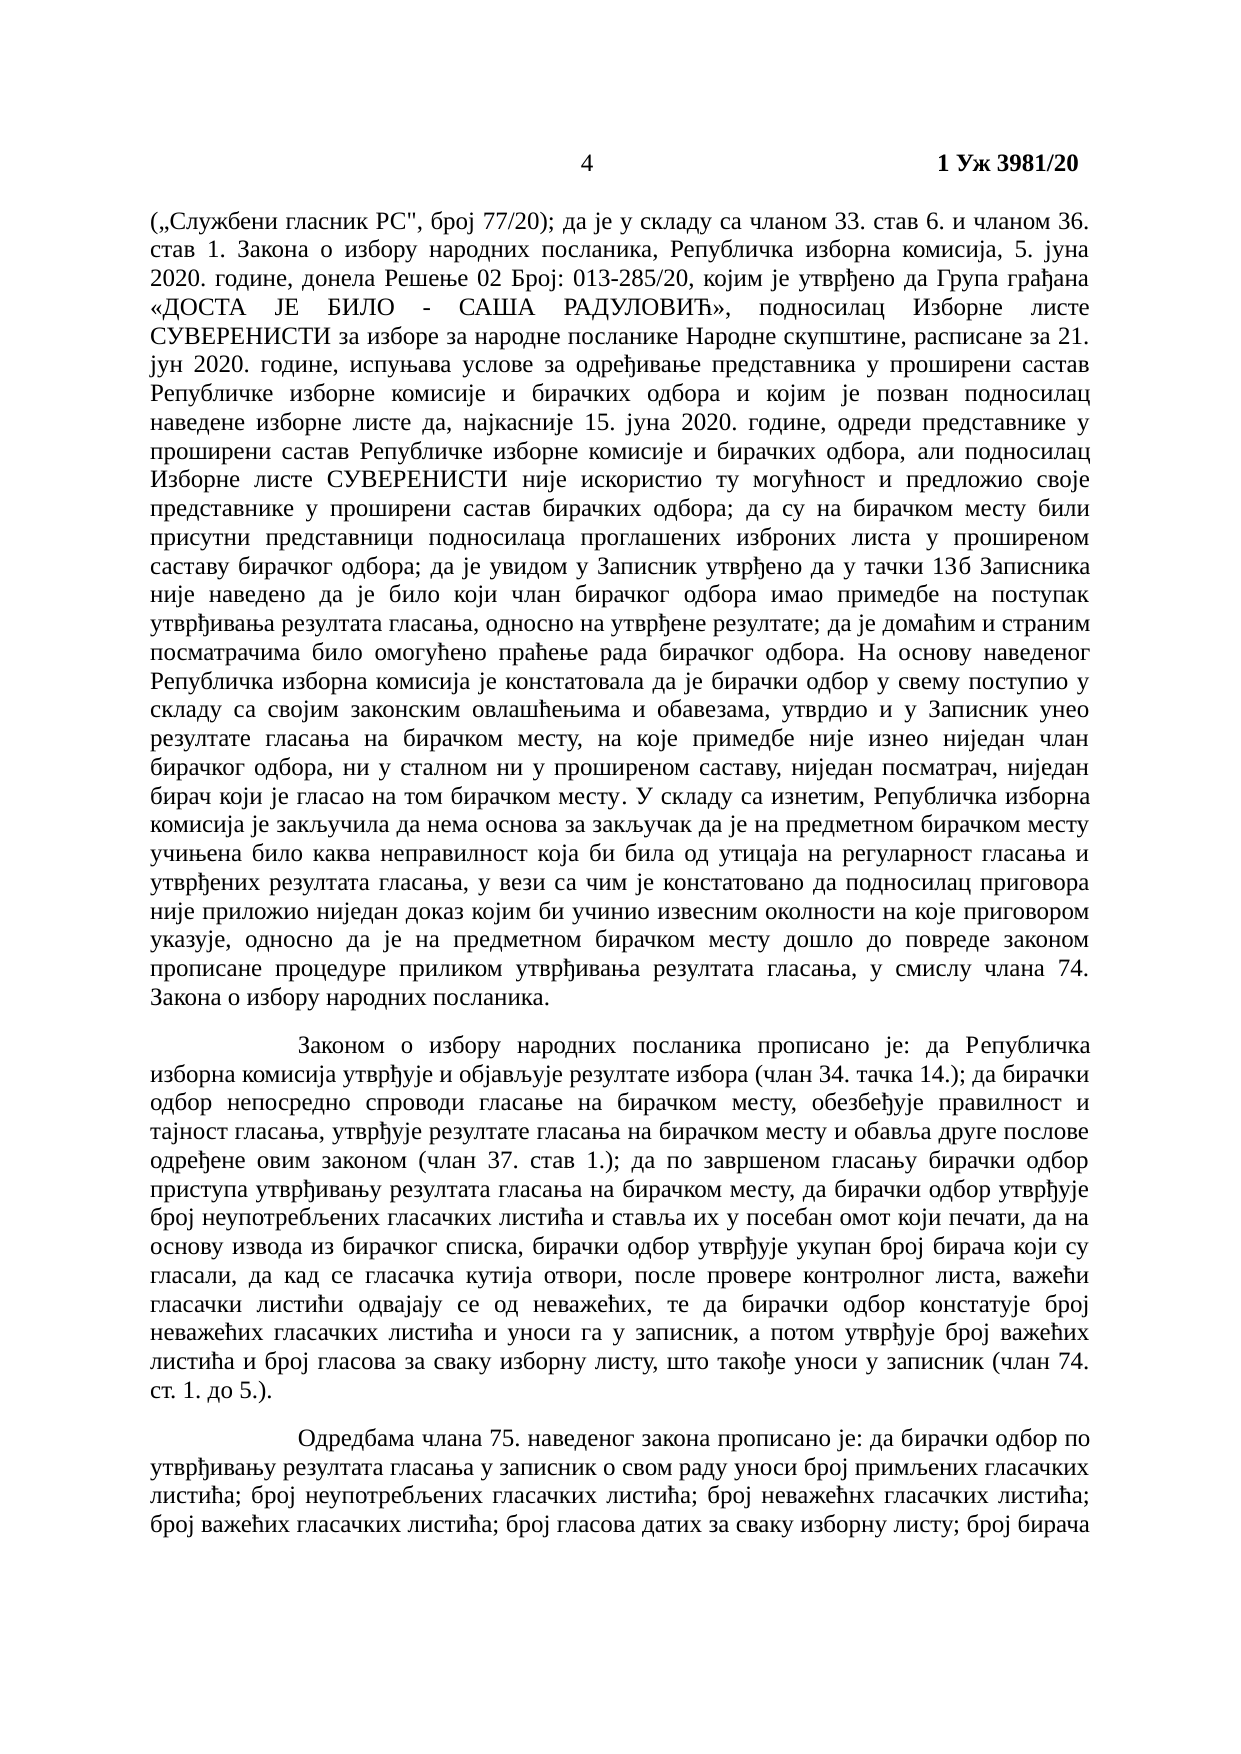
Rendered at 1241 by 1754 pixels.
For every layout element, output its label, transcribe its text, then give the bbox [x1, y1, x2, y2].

text Законом о избору народних посланика прописано је: да Републичка изборна комисија утврђује и објављује резултате избора (члан 34. тачка 14.); да бирачки одбор непосредно спроводи гласање на бирачком месту, обезбеђује правилност и тајност гласања, утврђује резултате гласања на бирачком месту и обавља друге послове одређене овим законом (члан 37. став 1.); да по завршеном гласању бирачки одбор приступа утврђивању резултата гласања на бирачком месту, да бирачки одбор утврђује број неупотребљених гласачких листића и ставља их у посебан омот који печати, да на основу извода из бирачког списка, бирачки одбор утврђује укупан број бирача који су гласали, да кад се гласачка кутија отвори, после провере контролног листа, важећи гласачки листићи одвајају се од неважећих, те да бирачки одбор констатује број неважећих гласачких листића и уноси га у записник, а потом утврђује број важећих листића и број гласова за сваку изборну листу, што такође уноси у записник (члан 74. ст. 1. до 5.). [150, 1030, 1091, 1404]
text Одредбама члана 75. наведеног закона прописано је: да бирачки одбор по утврђивању резултата гласања у записник о свом раду уноси број примљених гласачких листића; број неупотребљених гласачких листића; број неважећнх гласачких листића; број важећих гласачких листића; број гласова датих за сваку изборну листу; број бирача [150, 1423, 1091, 1538]
text („Службени гласник РС", број 77/20); да је у складу са чланом 33. став 6. и чланом 36. став 1. Закона о избору народних посланика, Републичка изборна комисија, 5. јуна 2020. године, донела Решење 02 Број: 013-285/20, којим је утврђено да Група грађана «ДОСТА ЈЕ БИЛО - САША РАДУЛОВИЋ», подносилац Изборне листе СУВЕРЕНИСТИ за изборе за народне посланике Народне скупштине, расписане за 21. јун 2020. године, испуњава услове за одређивање представника у проширени састав Републичке изборне комисије и бирачких одбора и којим је позван подносилац наведене изборне листе да, најкасније 15. јуна 2020. године, одреди представнике у проширени састав Републичке изборне комисије и бирачких одбора, али подносилац Изборне листе СУВЕРЕНИСТИ није искористио ту могућност и предложио своје представнике у проширени састав бирачких одбора; да су на бирачком месту били присутни представници подносилаца проглашених изброних листа у проширеном саставу бирачког одбора; да је увидом у Записник утврђено да у тачки 13б Записника није наведено да је било који члан бирачког одбора имао примедбе на поступак утврђивања резултата гласања, односно на утврђене резултате; да је домаћим и страним посматрачима било омогућено праћење рада бирачког одбора. На основу наведеног Републичка изборна комисија је констатовала да је бирачки одбор у свему поступио у складу са својим законским овлашћењима и обавезама, утврдио и у Записник унео резултате гласања на бирачком месту, на које примедбе није изнео ниједан члан бирачког одбора, ни у сталном ни у проширеном саставу, ниједан посматрач, ниједан бирач који је гласао на том бирачком месту. У складу са изнетим, Републичка изборна комисија је закључила да нема основа за закључак да је на предметном бирачком месту учињена било каква неправилност која би била од утицаја на регуларност гласања и утврђених резултата гласања, у вези са чим је констатовано да подносилац приговора није приложио ниједан доказ којим би учинио извесним околности на које приговором указује, односно да је на предметном бирачком месту дошло до повреде законом прописане процедуре приликом утврђивања резултата гласања, у смислу члана 74. Закона о избору народних посланика. [150, 206, 1091, 1011]
